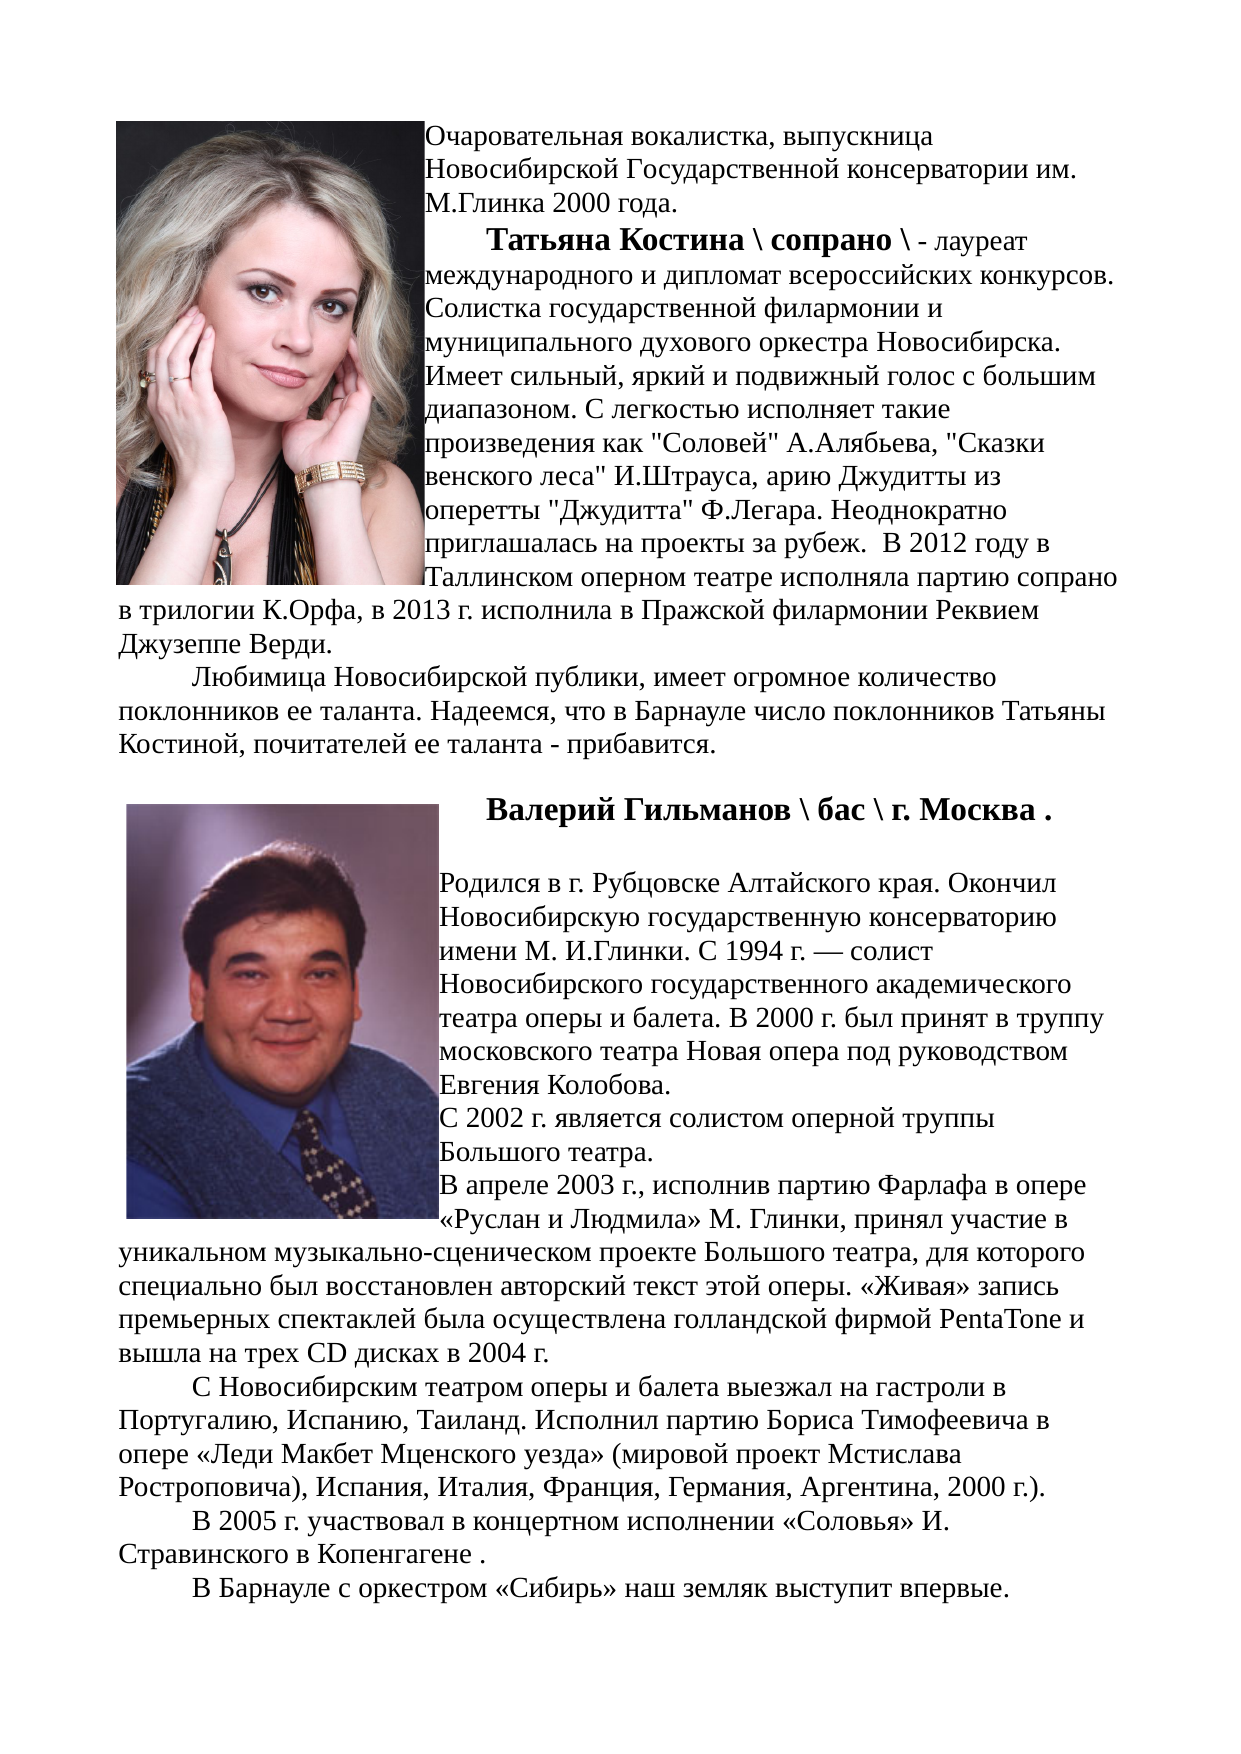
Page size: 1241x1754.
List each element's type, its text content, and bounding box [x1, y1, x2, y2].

picture [116, 121, 425, 585]
text С Новосибирским театром оперы и балета выезжал на гастроли в Португалию, Испанию, Таиланд. Исполнил партию Бориса Тимофеевича в опере «Леди Макбет Мценского уезда» (мировой проект Мстислава Ростроповича), Испания, Италия, Франция, Германия, Аргентина, 2000 г.). В 2005 г. участвовал в концертном исполнении «Соловья» И. Стравинского в Копенгагене . [118, 1369, 1122, 1570]
text Валерий Гильманов \ бас \ г. Москва . [118, 789, 1122, 827]
text Очаровательная вокалистка, выпускница Новосибирской Государственной консерватории им. М.Глинка 2000 года. [118, 118, 1122, 219]
text Родился в г. Рубцовске Алтайского края. Окончил Новосибирскую государственную консерваторию имени М. И.Глинки. С 1994 г. — солист Новосибирского государственного академического театра оперы и балета. В 2000 г. был принят в труппу московского театра Новая опера под руководством Евгения Колобова. С 2002 г. является солистом оперной труппы Большого театра. [439, 866, 1122, 1167]
text Любимица Новосибирской публики, имеет огромное количество поклонников ее таланта. Надеемся, что в Барнауле число поклонников Татьяны Костиной, почитателей ее таланта - прибавится. [118, 659, 1122, 760]
text В апреле 2003 г., исполнив партию Фарлафа в опере «Руслан и Людмила» М. Глинки, принял участие в уникальном музыкально-сценическом проекте Большого театра, для которого специально был восстановлен авторский текст этой оперы. «Живая» запись премьерных спектаклей была осуществлена голландской фирмой PentaTone и вышла на трех CD дисках в 2004 г. [118, 1167, 1122, 1369]
text Татьяна Костина \ сопрано \ - лауреат международного и дипломат всероссийских конкурсов. Солистка государственной филармонии и муниципального духового оркестра Новосибирска. Имеет сильный, яркий и подвижный голос с большим диапазоном. С легкостью исполняет такие произведения как "Соловей" А.Алябьева, "Сказки венского леса" И.Штрауса, арию Джудитты из оперетты "Джудитта" Ф.Легара. Неоднократно приглашалась на проекты за рубеж. В 2012 году в Таллинском оперном театре исполняла партию сопрано в трилогии К.Орфа, в 2013 г. исполнила в Пражской филармонии Реквием Джузеппе Верди. [118, 219, 1122, 659]
picture [126, 804, 439, 1219]
text В Барнауле с оркестром «Сибирь» наш земляк выступит впервые. [118, 1570, 1122, 1603]
